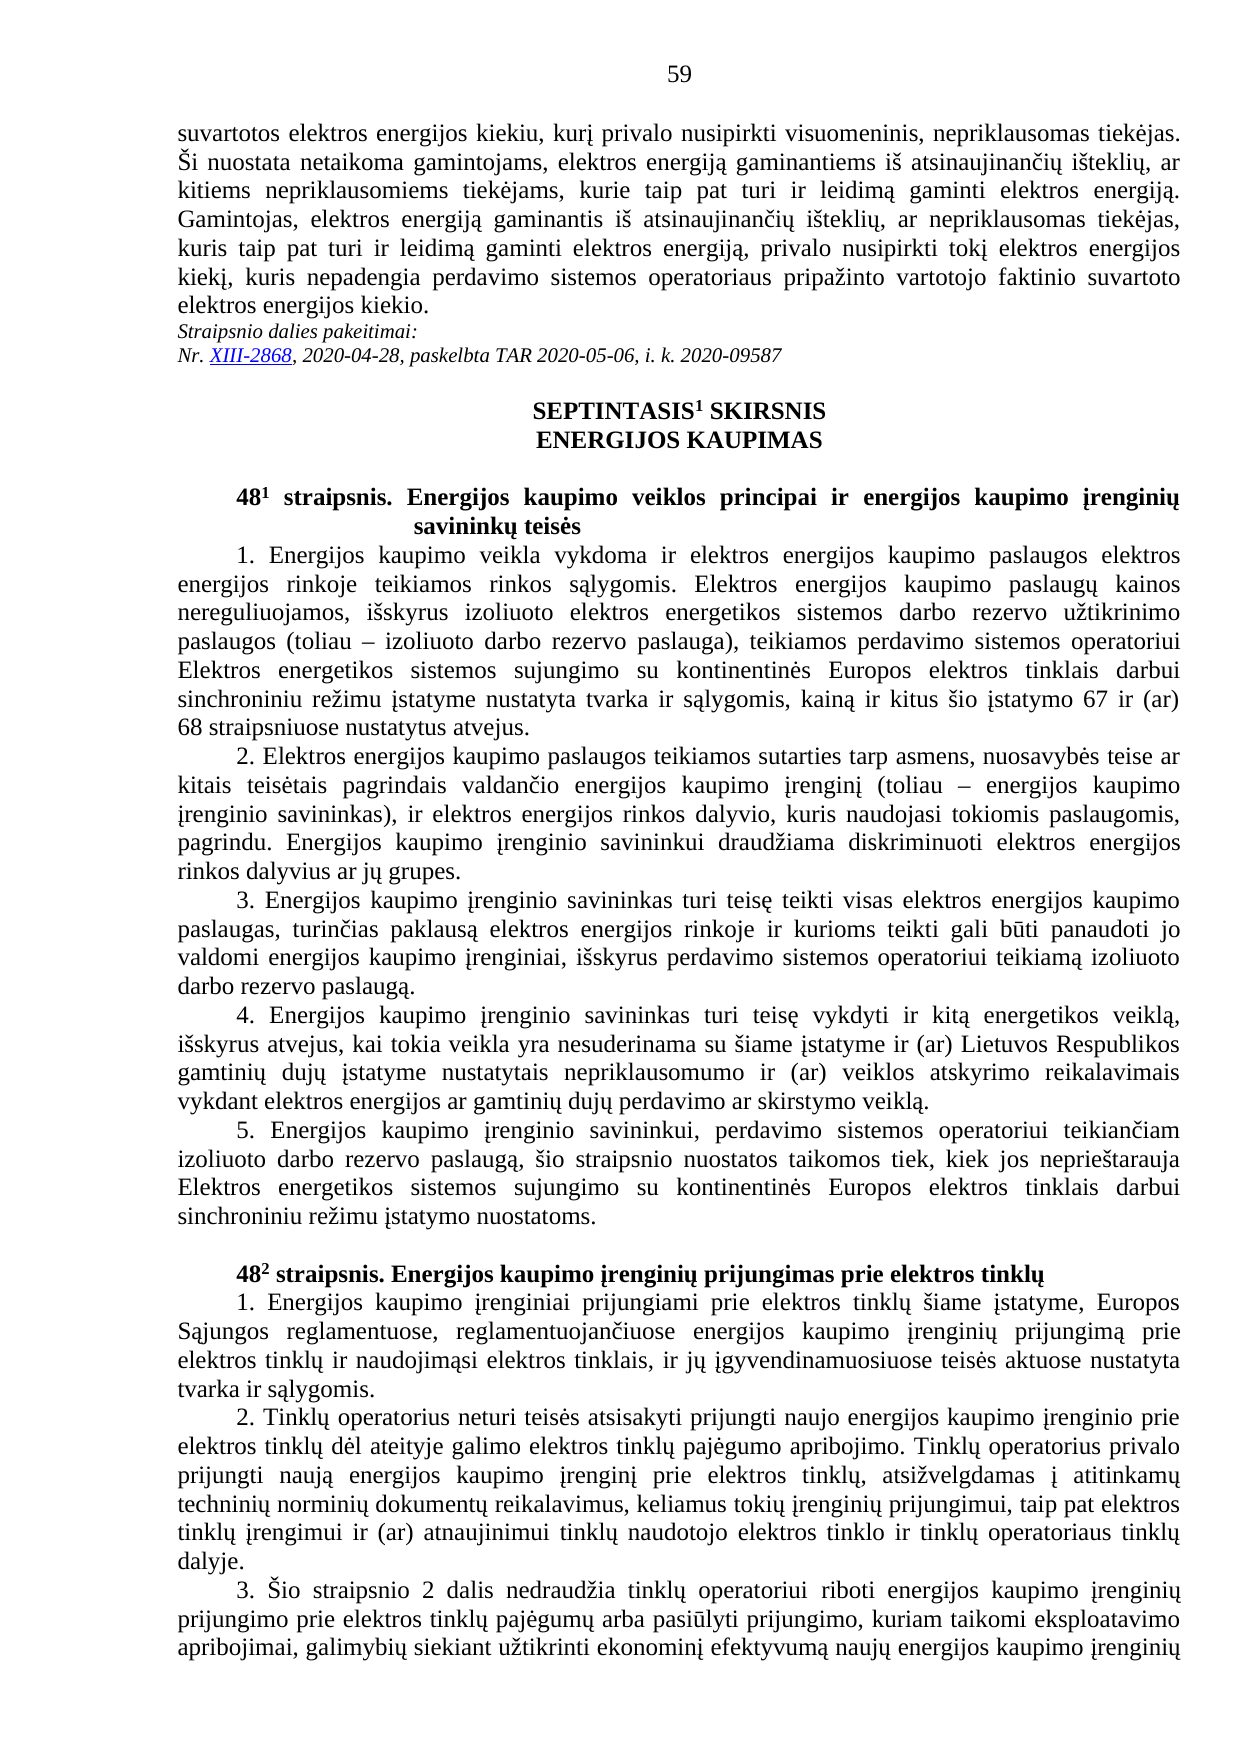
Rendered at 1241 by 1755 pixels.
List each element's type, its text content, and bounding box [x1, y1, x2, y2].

text Nr. XIII-2868, 2020-04-28, paskelbta TAR 2020-05-06, i. k. 2020-09587 [177, 343, 1181, 367]
text 2. Elektros energijos kaupimo paslaugos teikiamos sutarties tarp asmens, nuosavybės teise ar kitais teisėtais pagrindais valdančio energijos kaupimo įrenginį (toliau – energijos kaupimo įrenginio savininkas), ir elektros energijos rinkos dalyvio, kuris naudojasi tokiomis paslaugomis, pagrindu. Energijos kaupimo įrenginio savininkui draudžiama diskriminuoti elektros energijos rinkos dalyvius ar jų grupes. [177, 741, 1181, 885]
text 3. Energijos kaupimo įrenginio savininkas turi teisę teikti visas elektros energijos kaupimo paslaugas, turinčias paklausą elektros energijos rinkoje ir kurioms teikti gali būti panaudoti jo valdomi energijos kaupimo įrenginiai, išskyrus perdavimo sistemos operatoriui teikiamą izoliuoto darbo rezervo paslaugą. [177, 885, 1181, 1000]
text 482 straipsnis. Energijos kaupimo įrenginių prijungimas prie elektros tinklų [177, 1259, 1181, 1287]
text 1. Energijos kaupimo įrenginiai prijungiami prie elektros tinklų šiame įstatyme, Europos Sąjungos reglamentuose, reglamentuojančiuose energijos kaupimo įrenginių prijungimą prie elektros tinklų ir naudojimąsi elektros tinklais, ir jų įgyvendinamuosiuose teisės aktuose nustatyta tvarka ir sąlygomis. [177, 1287, 1181, 1402]
text 4. Energijos kaupimo įrenginio savininkas turi teisę vykdyti ir kitą energetikos veiklą, išskyrus atvejus, kai tokia veikla yra nesuderinama su šiame įstatyme ir (ar) Lietuvos Respublikos gamtinių dujų įstatyme nustatytais nepriklausomumo ir (ar) veiklos atskyrimo reikalavimais vykdant elektros energijos ar gamtinių dujų perdavimo ar skirstymo veiklą. [177, 1000, 1181, 1115]
text 5. Energijos kaupimo įrenginio savininkui, perdavimo sistemos operatoriui teikiančiam izoliuoto darbo rezervo paslaugą, šio straipsnio nuostatos taikomos tiek, kiek jos neprieštarauja Elektros energetikos sistemos sujungimo su kontinentinės Europos elektros tinklais darbui sinchroniniu režimu įstatymo nuostatoms. [177, 1115, 1181, 1230]
text 2. Tinklų operatorius neturi teisės atsisakyti prijungti naujo energijos kaupimo įrenginio prie elektros tinklų dėl ateityje galimo elektros tinklų pajėgumo apribojimo. Tinklų operatorius privalo prijungti naują energijos kaupimo įrenginį prie elektros tinklų, atsižvelgdamas į atitinkamų techninių norminių dokumentų reikalavimus, keliamus tokių įrenginių prijungimui, taip pat elektros tinklų įrengimui ir (ar) atnaujinimui tinklų naudotojo elektros tinklo ir tinklų operatoriaus tinklų dalyje. [177, 1402, 1181, 1575]
text 1. Energijos kaupimo veikla vykdoma ir elektros energijos kaupimo paslaugos elektros energijos rinkoje teikiamos rinkos sąlygomis. Elektros energijos kaupimo paslaugų kainos nereguliuojamos, išskyrus izoliuoto elektros energetikos sistemos darbo rezervo užtikrinimo paslaugos (toliau – izoliuoto darbo rezervo paslauga), teikiamos perdavimo sistemos operatoriui Elektros energetikos sistemos sujungimo su kontinentinės Europos elektros tinklais darbui sinchroniniu režimu įstatyme nustatyta tvarka ir sąlygomis, kainą ir kitus šio įstatymo 67 ir (ar) 68 straipsniuose nustatytus atvejus. [177, 540, 1181, 741]
text suvartotos elektros energijos kiekiu, kurį privalo nusipirkti visuomeninis, nepriklausomas tiekėjas. Ši nuostata netaikoma gamintojams, elektros energiją gaminantiems iš atsinaujinančių išteklių, ar kitiems nepriklausomiems tiekėjams, kurie taip pat turi ir leidimą gaminti elektros energiją. Gamintojas, elektros energiją gaminantis iš atsinaujinančių išteklių, ar nepriklausomas tiekėjas, kuris taip pat turi ir leidimą gaminti elektros energiją, privalo nusipirkti tokį elektros energijos kiekį, kuris nepadengia perdavimo sistemos operatoriaus pripažinto vartotojo faktinio suvartoto elektros energijos kiekio. [177, 118, 1181, 319]
text ENERGIJOS KAUPIMAS [177, 425, 1181, 454]
text 481 straipsnis. Energijos kaupimo veiklos principai ir energijos kaupimo įrenginių savininkų teisės [236, 482, 1181, 540]
text SEPTINTASIS1 SKIRSNIS [177, 396, 1181, 425]
text 3. Šio straipsnio 2 dalis nedraudžia tinklų operatoriui riboti energijos kaupimo įrenginių prijungimo prie elektros tinklų pajėgumų arba pasiūlyti prijungimo, kuriam taikomi eksploatavimo apribojimai, galimybių siekiant užtikrinti ekonominį efektyvumą naujų energijos kaupimo įrenginių [177, 1575, 1181, 1661]
text Straipsnio dalies pakeitimai: [177, 319, 1181, 343]
